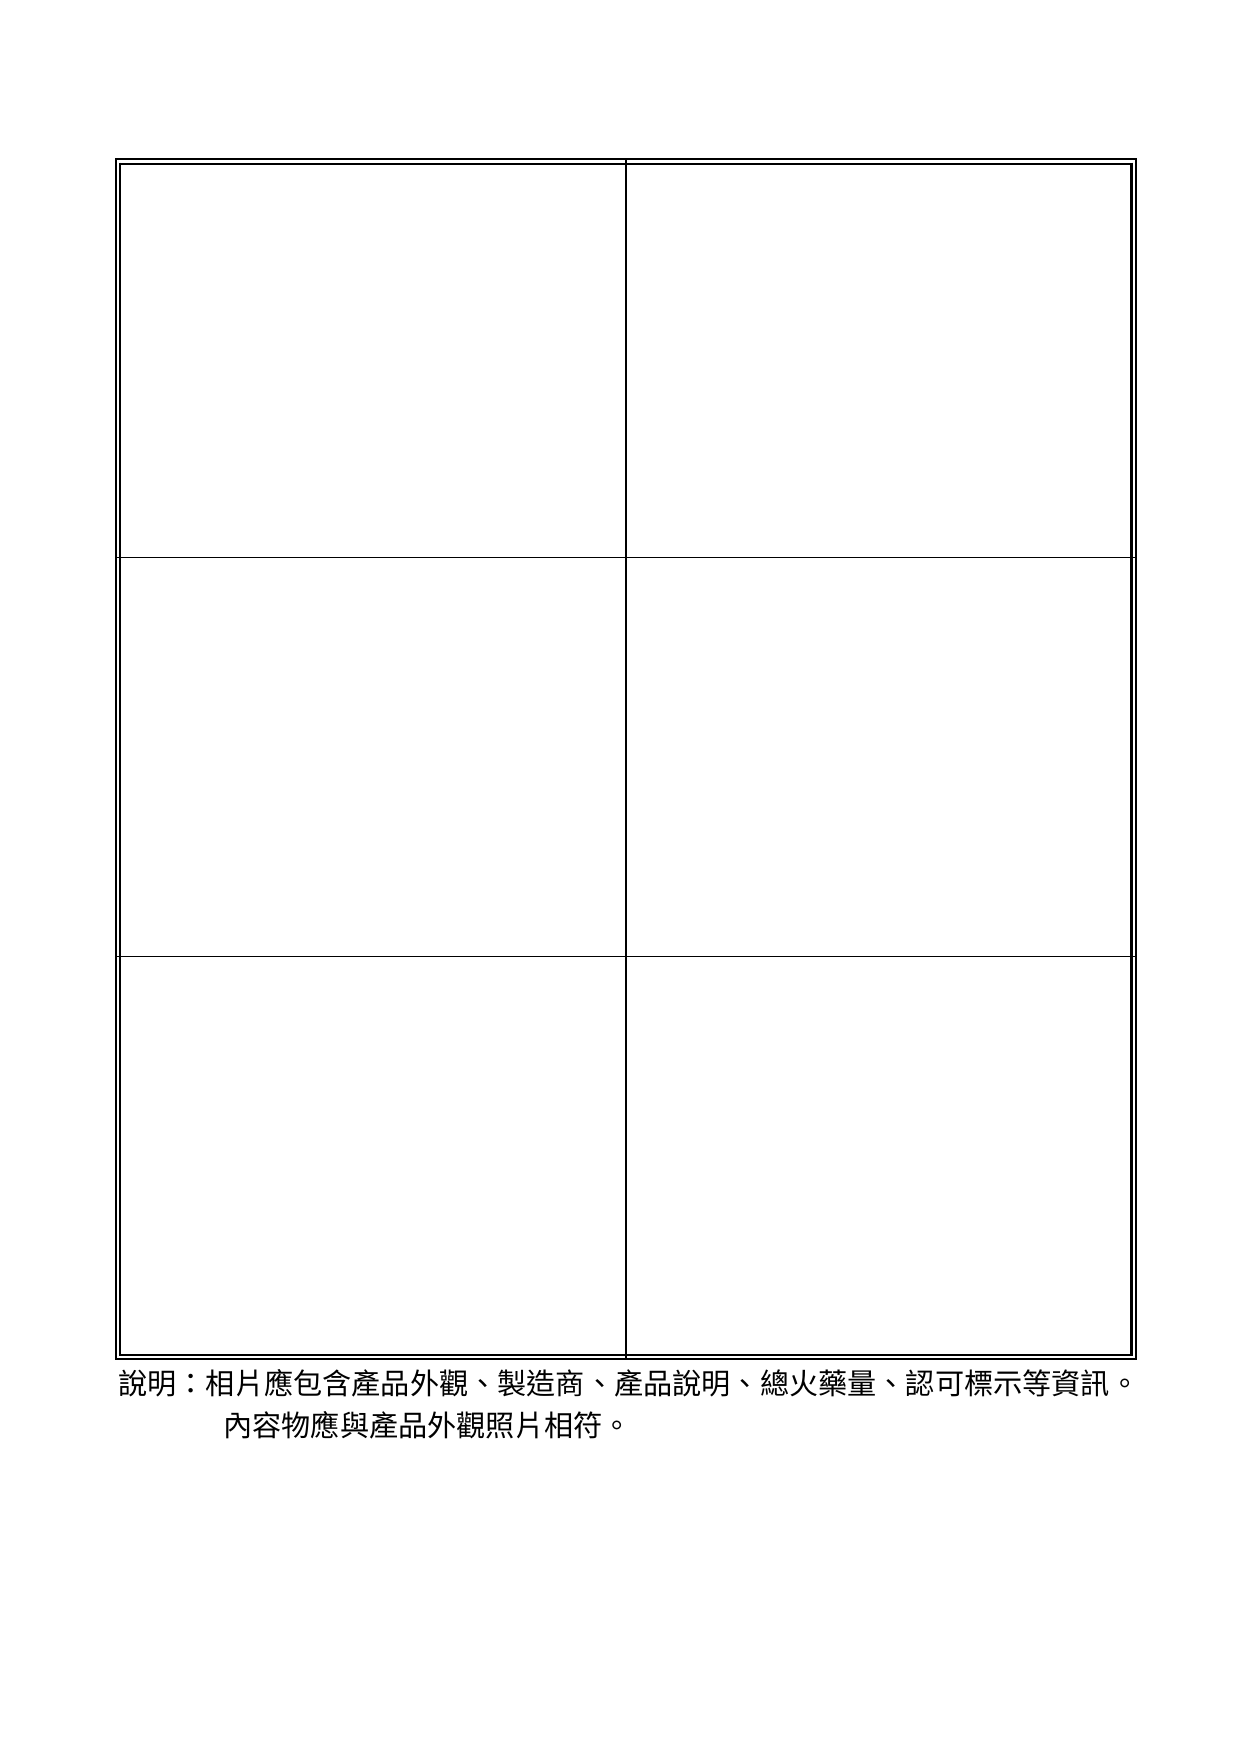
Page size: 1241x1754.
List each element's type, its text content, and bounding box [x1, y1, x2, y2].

table_header [121, 165, 625, 557]
table_header [627, 165, 1130, 557]
text 說明：相片應包含產品外觀、製造商、產品說明、總火藥量、認可標示等資訊。 [118, 1360, 1122, 1403]
text 內容物應與產品外觀照片相符。 [118, 1403, 1122, 1445]
table_cell [121, 957, 625, 1354]
table_cell [627, 558, 1130, 956]
table_cell [627, 957, 1130, 1354]
table_cell [121, 558, 625, 956]
table_header [118, 160, 625, 557]
